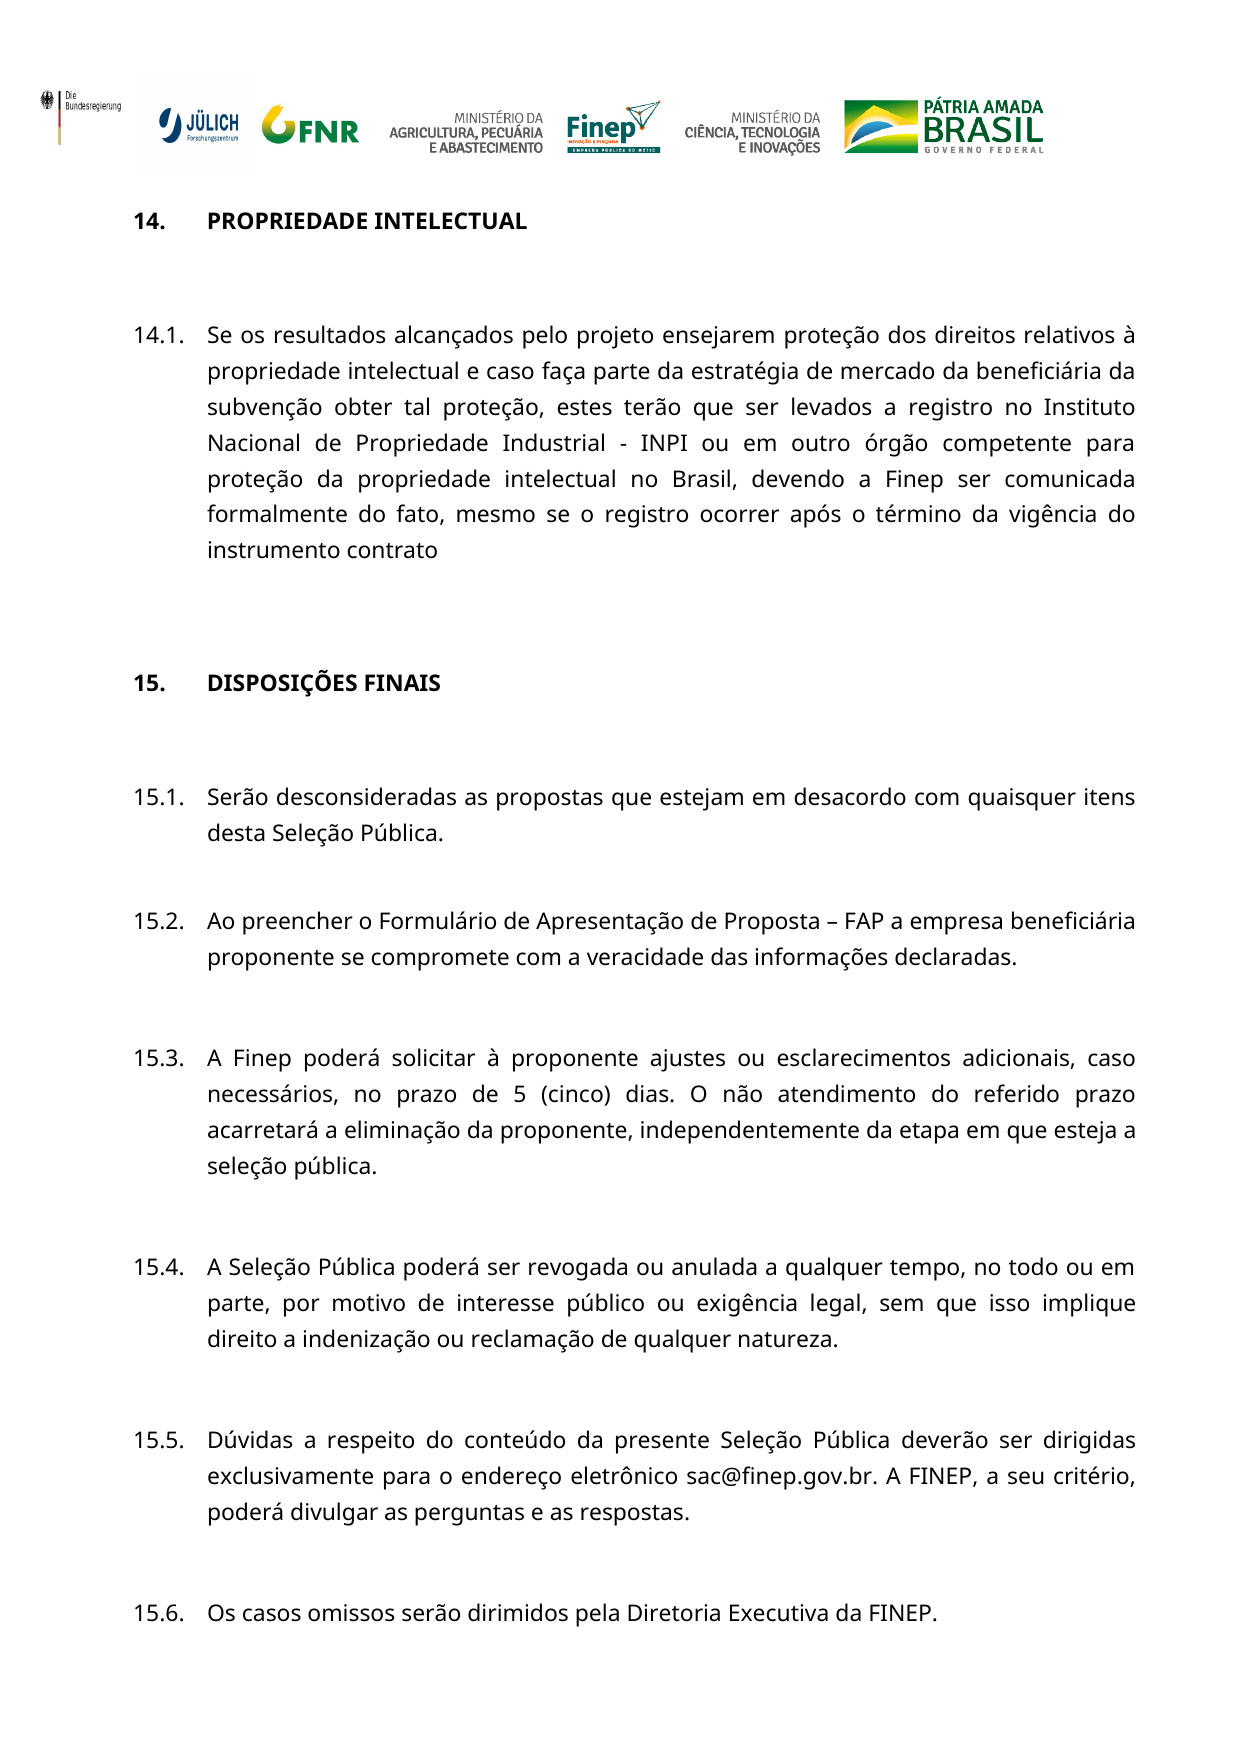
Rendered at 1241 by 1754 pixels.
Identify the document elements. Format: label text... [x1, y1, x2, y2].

list Dúvidas a respeito do conteúdo da presente Seleção Pública deverão ser dirigidas exclusivamente para o endereço eletrônico sac@finep.gov.br. A FINEP, a seu critério, poderá divulgar as perguntas e as respostas. [133, 1424, 1137, 1527]
list A Seleção Pública poderá ser revogada ou anulada a qualquer tempo, no todo ou em parte, por motivo de interesse público ou exigência legal, sem que isso implique direito a indenização ou reclamação de qualquer natureza. [133, 1251, 1137, 1354]
list A Finep poderá solicitar à proponente ajustes ou esclarecimentos adicionais, caso necessários, no prazo de 5 (cinco) dias. O não atendimento do referido prazo acarretará a eliminação da proponente, independentemente da etapa em que esteja a seleção pública. [133, 1042, 1137, 1181]
list Serão desconsideradas as propostas que estejam em desacordo com quaisquer itens desta Seleção Pública. [133, 781, 1137, 848]
list Se os resultados alcançados pelo projeto ensejarem proteção dos direitos relativos à propriedade intelectual e caso faça parte da estratégia de mercado da beneficiária da subvenção obter tal proteção, estes terão que ser levados a registro no Instituto Nacional de Propriedade Industrial - INPI ou em outro órgão competente para proteção da propriedade intelectual no Brasil, devendo a Finep ser comunicada formalmente do fato, mesmo se o registro ocorrer após o término da vigência do instrumento contrato [133, 319, 1137, 566]
list Os casos omissos serão dirimidos pela Diretoria Executiva da FINEP. [133, 1597, 1137, 1628]
list DISPOSIÇÕES FINAIS [133, 667, 1137, 698]
list Ao preencher o Formulário de Apresentação de Proposta – FAP a empresa beneficiária proponente se compromete com a veracidade das informações declaradas. [133, 905, 1137, 972]
list PROPRIEDADE INTELECTUAL [133, 205, 1137, 236]
